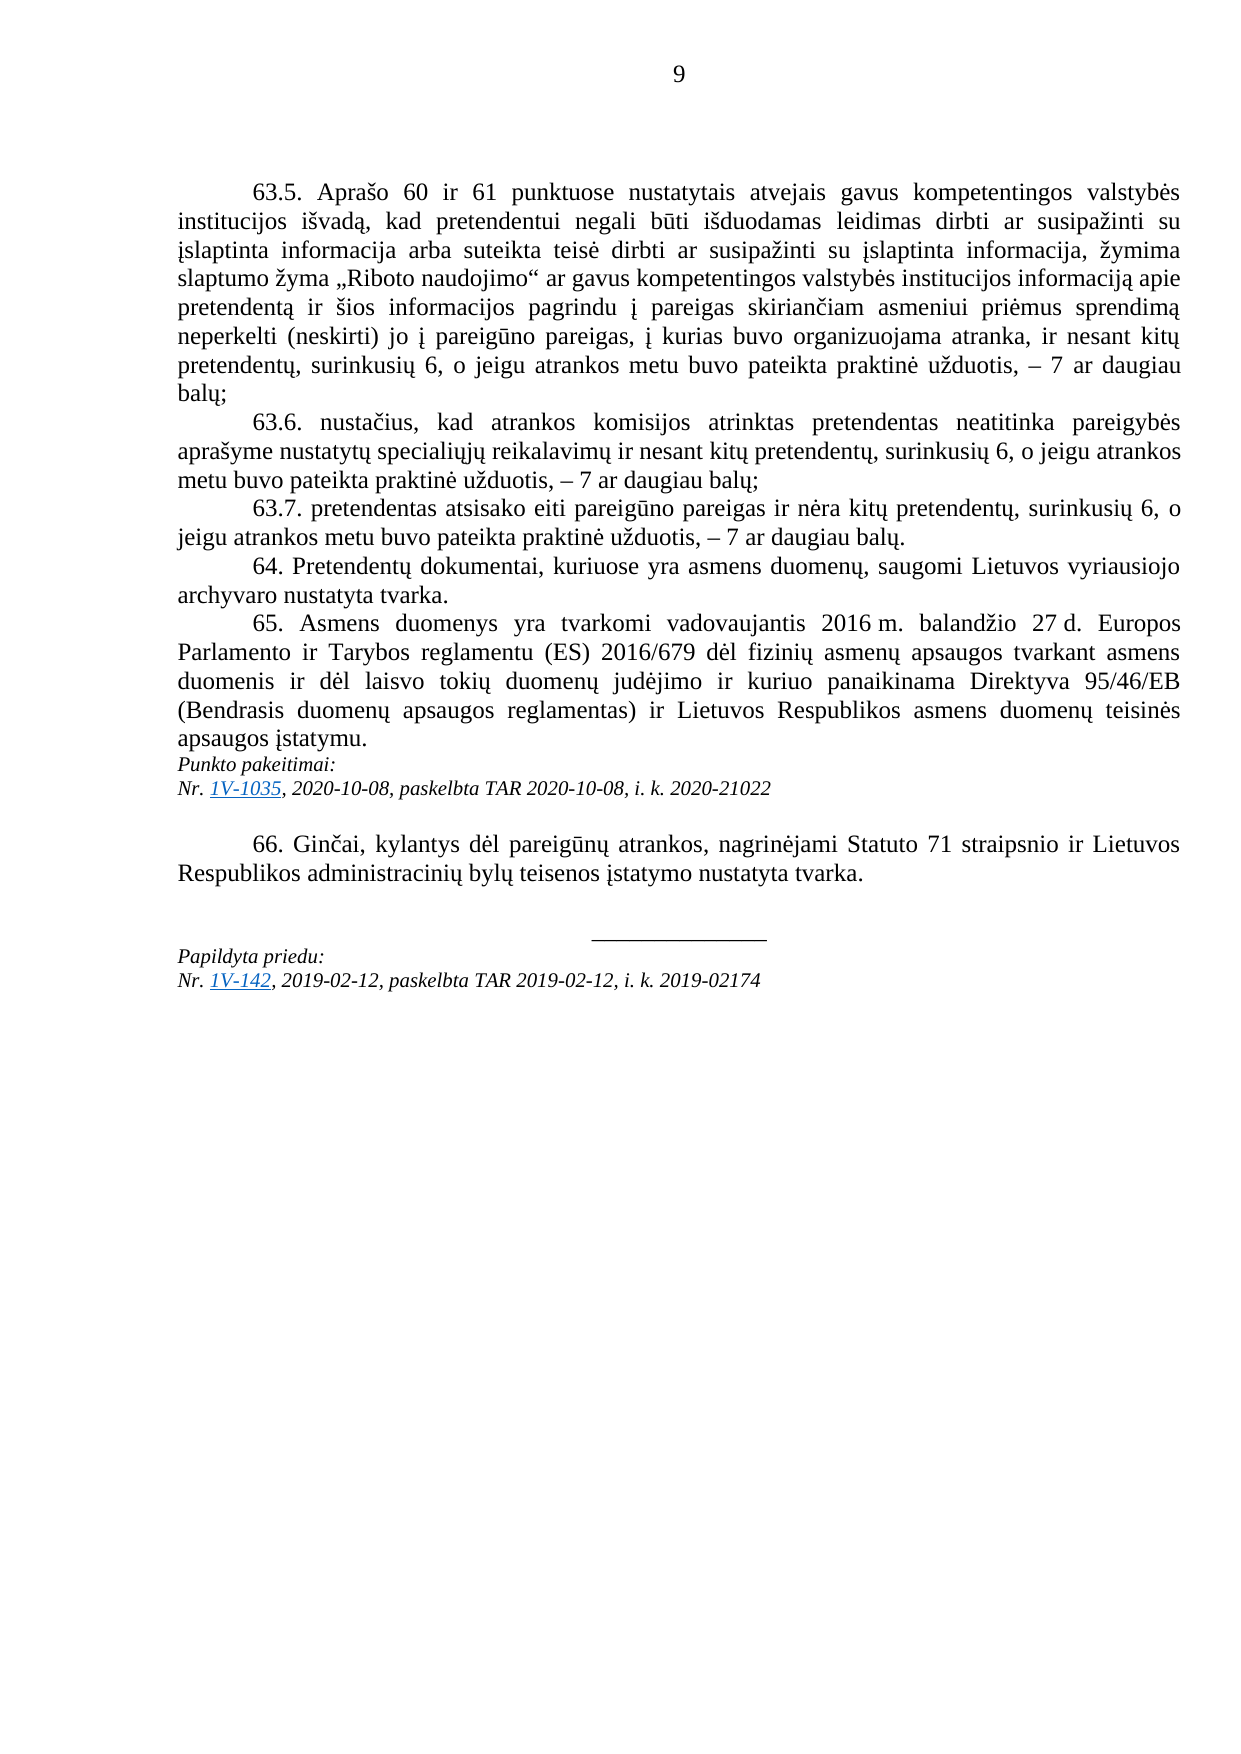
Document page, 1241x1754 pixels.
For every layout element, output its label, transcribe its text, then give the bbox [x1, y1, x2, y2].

text 64. Pretendentų dokumentai, kuriuose yra asmens duomenų, saugomi Lietuvos vyriausiojo archyvaro nustatyta tvarka. [177, 551, 1181, 608]
text ______________ [177, 915, 1181, 944]
text Punkto pakeitimai: [177, 752, 1181, 776]
text 65. Asmens duomenys yra tvarkomi vadovaujantis 2016 m. balandžio 27 d. Europos Parlamento ir Tarybos reglamentu (ES) 2016/679 dėl fizinių asmenų apsaugos tvarkant asmens duomenis ir dėl laisvo tokių duomenų judėjimo ir kuriuo panaikinama Direktyva 95/46/EB (Bendrasis duomenų apsaugos reglamentas) ir Lietuvos Respublikos asmens duomenų teisinės apsaugos įstatymu. [177, 608, 1181, 752]
text 63.6. nustačius, kad atrankos komisijos atrinktas pretendentas neatitinka pareigybės aprašyme nustatytų specialiųjų reikalavimų ir nesant kitų pretendentų, surinkusių 6, o jeigu atrankos metu buvo pateikta praktinė užduotis, – 7 ar daugiau balų; [177, 407, 1181, 493]
text Nr. 1V-1035, 2020-10-08, paskelbta TAR 2020-10-08, i. k. 2020-21022 [177, 776, 1181, 800]
text 63.7. pretendentas atsisako eiti pareigūno pareigas ir nėra kitų pretendentų, surinkusių 6, o jeigu atrankos metu buvo pateikta praktinė užduotis, – 7 ar daugiau balų. [177, 493, 1181, 551]
text Papildyta priedu: [177, 944, 1181, 968]
text 66. Ginčai, kylantys dėl pareigūnų atrankos, nagrinėjami Statuto 71 straipsnio ir Lietuvos Respublikos administracinių bylų teisenos įstatymo nustatyta tvarka. [177, 829, 1181, 887]
text 63.5. Aprašo 60 ir 61 punktuose nustatytais atvejais gavus kompetentingos valstybės institucijos išvadą, kad pretendentui negali būti išduodamas leidimas dirbti ar susipažinti su įslaptinta informacija arba suteikta teisė dirbti ar susipažinti su įslaptinta informacija, žymima slaptumo žyma „Riboto naudojimo“ ar gavus kompetentingos valstybės institucijos informaciją apie pretendentą ir šios informacijos pagrindu į pareigas skiriančiam asmeniui priėmus sprendimą neperkelti (neskirti) jo į pareigūno pareigas, į kurias buvo organizuojama atranka, ir nesant kitų pretendentų, surinkusių 6, o jeigu atrankos metu buvo pateikta praktinė užduotis, – 7 ar daugiau balų; [177, 177, 1181, 407]
text Nr. 1V-142, 2019-02-12, paskelbta TAR 2019-02-12, i. k. 2019-02174 [177, 968, 1181, 992]
